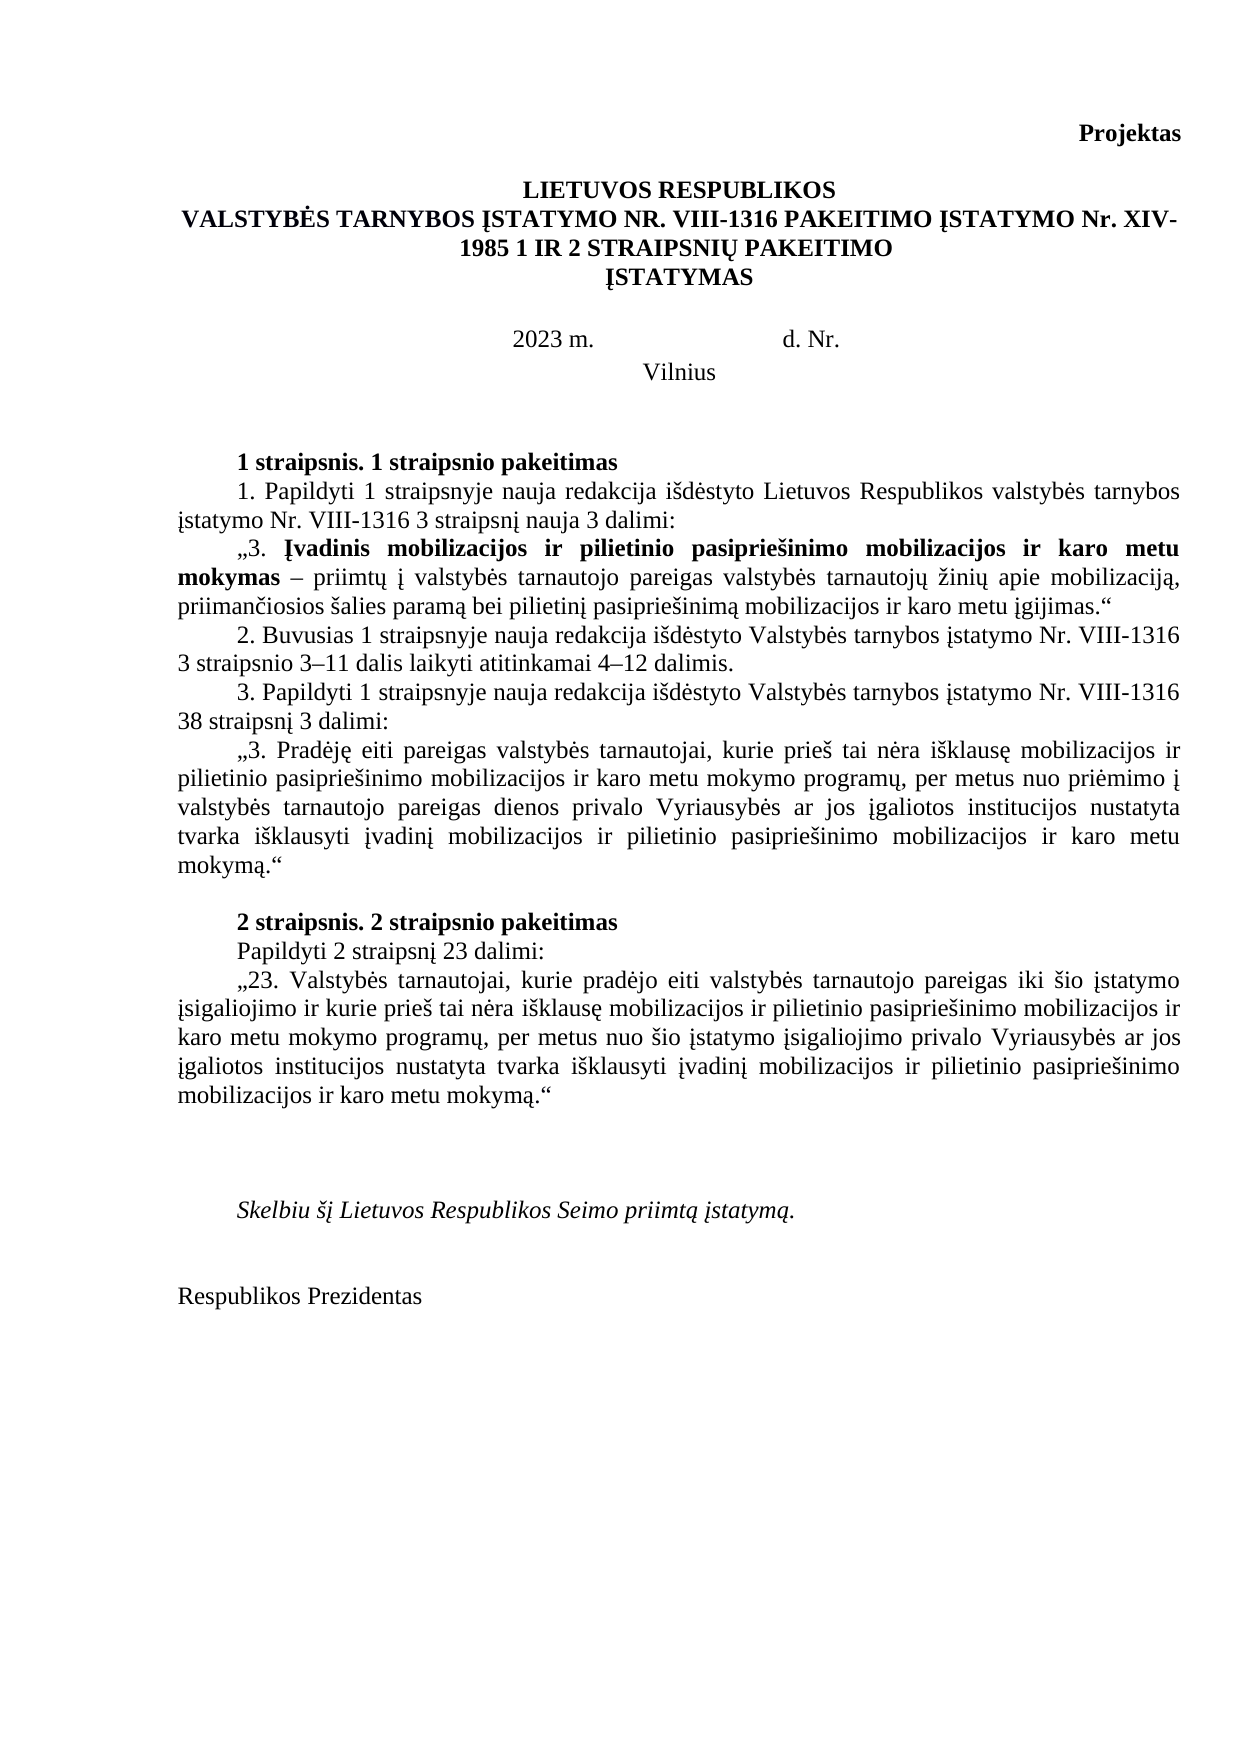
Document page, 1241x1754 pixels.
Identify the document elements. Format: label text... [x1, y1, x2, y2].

text „23. Valstybės tarnautojai, kurie pradėjo eiti valstybės tarnautojo pareigas iki šio įstatymo įsigaliojimo ir kurie prieš tai nėra išklausę mobilizacijos ir pilietinio pasipriešinimo mobilizacijos ir karo metu mokymo programų, per metus nuo šio įstatymo įsigaliojimo privalo Vyriausybės ar jos įgaliotos institucijos nustatyta tvarka išklausyti įvadinį mobilizacijos ir pilietinio pasipriešinimo mobilizacijos ir karo metu mokymą.“ [177, 965, 1181, 1108]
text Vilnius [177, 357, 1181, 385]
text „3. Įvadinis mobilizacijos ir pilietinio pasipriešinimo mobilizacijos ir karo metu mokymas – priimtų į valstybės tarnautojo pareigas valstybės tarnautojų žinių apie mobilizaciją, priimančiosios šalies paramą bei pilietinį pasipriešinimą mobilizacijos ir karo metu įgijimas.“ [177, 533, 1181, 620]
text ĮSTATYMAS [177, 262, 1181, 291]
text 2 straipsnis. 2 straipsnio pakeitimas [177, 907, 1181, 936]
text 1 straipsnis. 1 straipsnio pakeitimas [177, 447, 1181, 476]
text Papildyti 2 straipsnį 23 dalimi: [177, 936, 1181, 965]
text 2. Buvusias 1 straipsnyje nauja redakcija išdėstyto Valstybės tarnybos įstatymo Nr. VIII-1316 3 straipsnio 3–11 dalis laikyti atitinkamai 4–12 dalimis. [177, 620, 1181, 677]
text 3. Papildyti 1 straipsnyje nauja redakcija išdėstyto Valstybės tarnybos įstatymo Nr. VIII-1316 38 straipsnį 3 dalimi: [177, 677, 1181, 735]
text Respublikos Prezidentas [177, 1281, 1181, 1310]
text „3. Pradėję eiti pareigas valstybės tarnautojai, kurie prieš tai nėra išklausę mobilizacijos ir pilietinio pasipriešinimo mobilizacijos ir karo metu mokymo programų, per metus nuo priėmimo į valstybės tarnautojo pareigas dienos privalo Vyriausybės ar jos įgaliotos institucijos nustatyta tvarka išklausyti įvadinį mobilizacijos ir pilietinio pasipriešinimo mobilizacijos ir karo metu mokymą.“ [177, 735, 1181, 878]
text 1. Papildyti 1 straipsnyje nauja redakcija išdėstyto Lietuvos Respublikos valstybės tarnybos įstatymo Nr. VIII-1316 3 straipsnį nauja 3 dalimi: [177, 476, 1181, 533]
text LIETUVOS RESPUBLIKOS [177, 176, 1181, 204]
text 2023 m. d. Nr. [177, 324, 1181, 352]
text Projektas [949, 118, 1181, 147]
text VALSTYBĖS TARNYBOS įstatymo NR. VIII-1316 PAKEITIMO ĮSTATYMO Nr. XIV-1985 1 IR 2 STRAIPSNIŲ PAKEITIMO [177, 204, 1181, 262]
text Skelbiu šį Lietuvos Respublikos Seimo priimtą įstatymą. [177, 1195, 1157, 1223]
